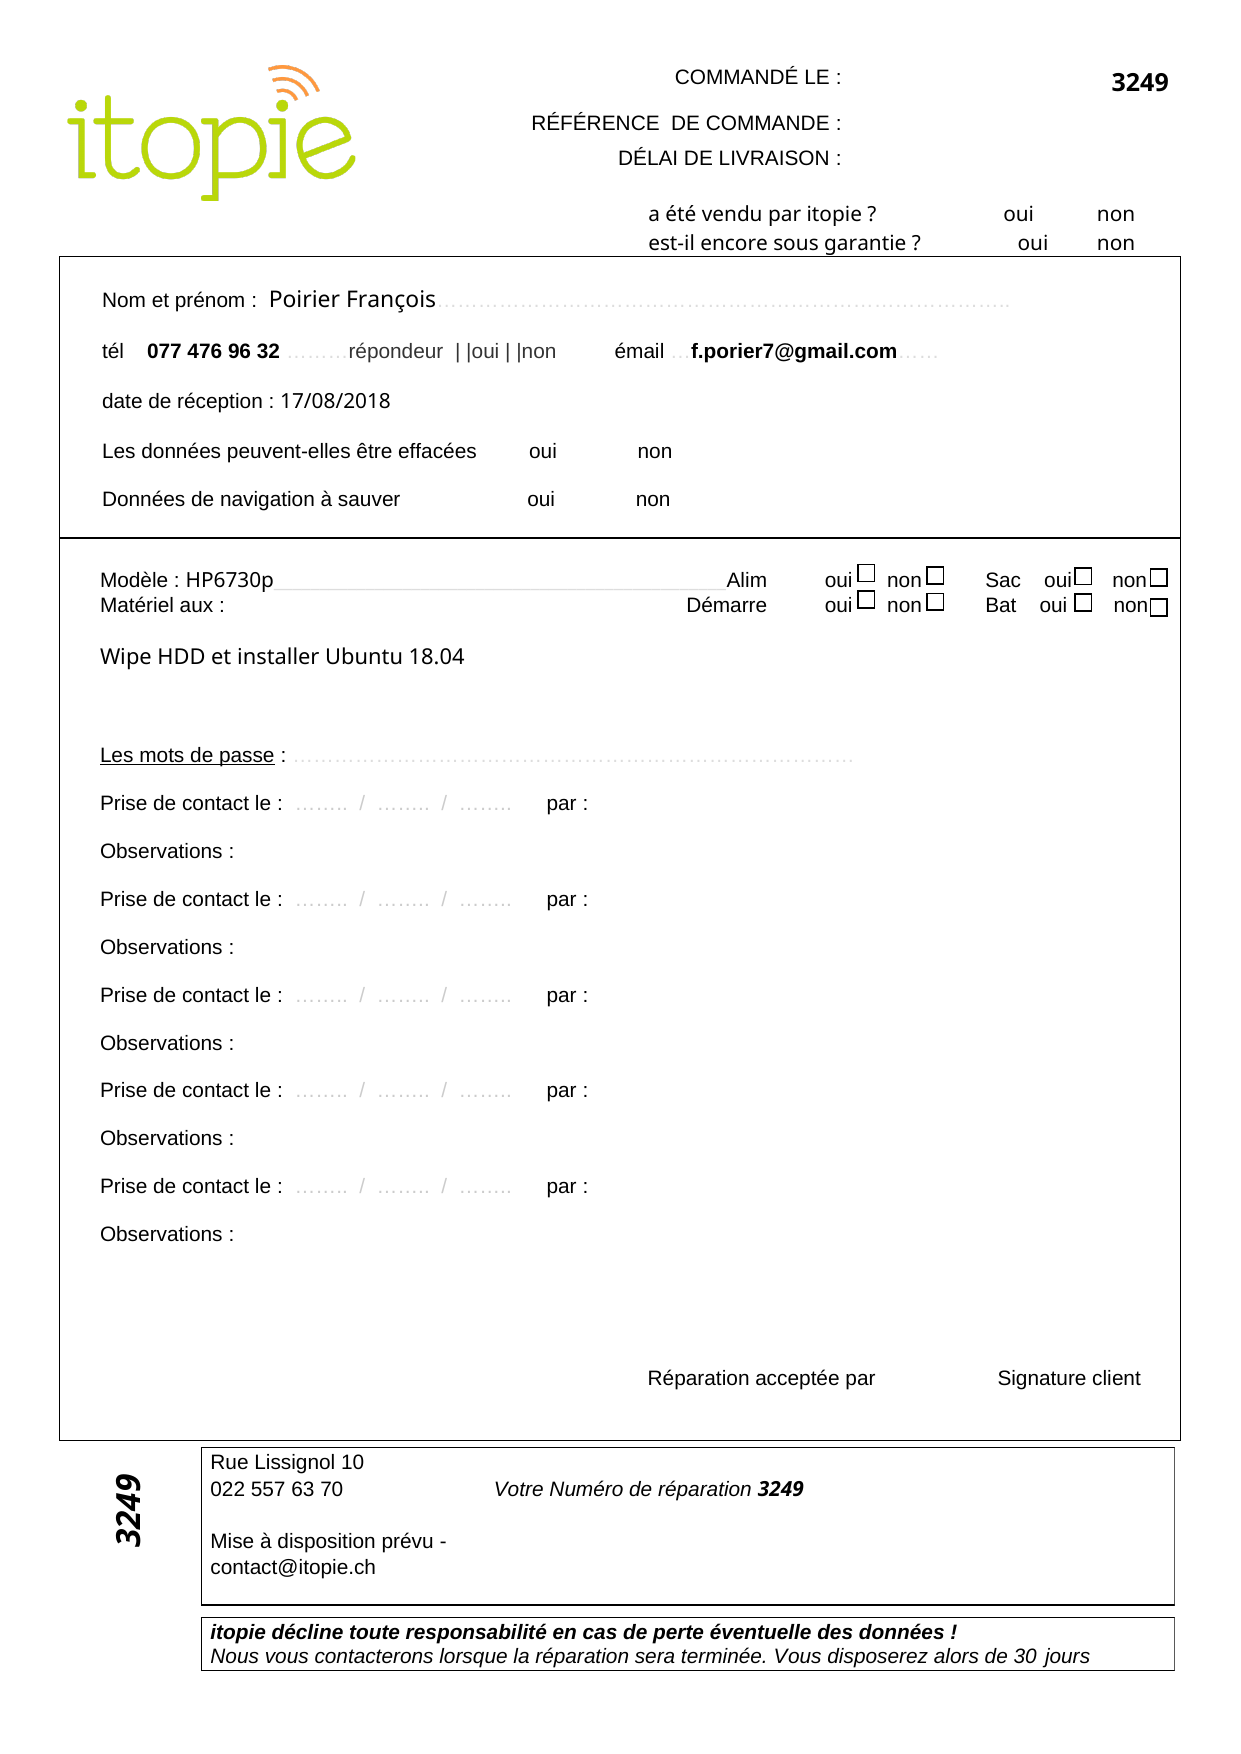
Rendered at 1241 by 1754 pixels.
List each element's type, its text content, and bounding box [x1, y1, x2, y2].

text a été vendu par itopie ? oui non [59, 199, 1181, 228]
text Prise de contact le : …….. / …….. / …….. par : [60, 979, 1180, 1006]
text Données de navigation à sauver oui non [60, 484, 1180, 511]
table_header 3249 [59, 1441, 195, 1677]
text est-il encore sous garantie ? oui non [59, 228, 1181, 256]
text Prise de contact le : …….. / …….. / …….. par : [60, 883, 1180, 911]
table_cell [847, 140, 1180, 175]
text Prise de contact le : …….. / …….. / …….. par : [60, 1075, 1180, 1102]
text Prise de contact le : …….. / …….. / …….. par : [60, 1171, 1180, 1198]
text Observations : [60, 1123, 1180, 1150]
text Observations : [60, 1027, 1180, 1054]
text Modèle : HP6730p Alim oui non Sac oui non [879, 562, 925, 590]
table_header 3249 [847, 59, 1180, 104]
text Wipe HDD et installer Ubuntu 18.04 [60, 638, 1180, 671]
text Matériel aux : Démarre oui non Bat oui non [60, 590, 1180, 617]
table_cell DÉLAI DE LIVRAISON : [490, 140, 847, 175]
text Réparation acceptée par Signature client [60, 1363, 1180, 1390]
text date de réception : 17/08/2018 [60, 383, 1180, 415]
table_cell [847, 105, 1180, 140]
text tél 077 476 96 32 ………répondeur | |oui | |non émail …f.porier7@gmail.com…… [60, 335, 1180, 362]
table_header Rue Lissignol 10 022 557 63 70 Votre Numéro de réparation 3249 Mise à disposition prévu - contact@itopie.ch [195, 1441, 1180, 1611]
table_header COMMANDÉ LE : [490, 59, 847, 104]
text Les mots de passe : ……………………………………………………………………… [60, 740, 1180, 767]
text Modèle : HP6730p Alim oui non Sac oui non [948, 562, 1180, 590]
text Prise de contact le : …….. / …….. / …….. par : [60, 788, 1180, 815]
table_cell RÉFÉRENCE DE COMMANDE : [490, 105, 847, 140]
text Les données peuvent-elles être effacées oui non [60, 436, 1180, 463]
text Observations : [60, 836, 1180, 863]
picture [67, 65, 356, 201]
text Modèle : HP6730p Alim oui non Sac oui non [60, 562, 856, 590]
text Observations : [60, 931, 1180, 958]
table_cell itopie décline toute responsabilité en cas de perte éventuelle des données ! Nous vous contacterons lorsque la réparation sera terminée. Vous disposerez alors de 30 jours [195, 1611, 1180, 1677]
text Observations : [60, 1219, 1180, 1246]
text Nom et prénom : Poirier François……………………………………………………………………….. [60, 280, 1180, 314]
